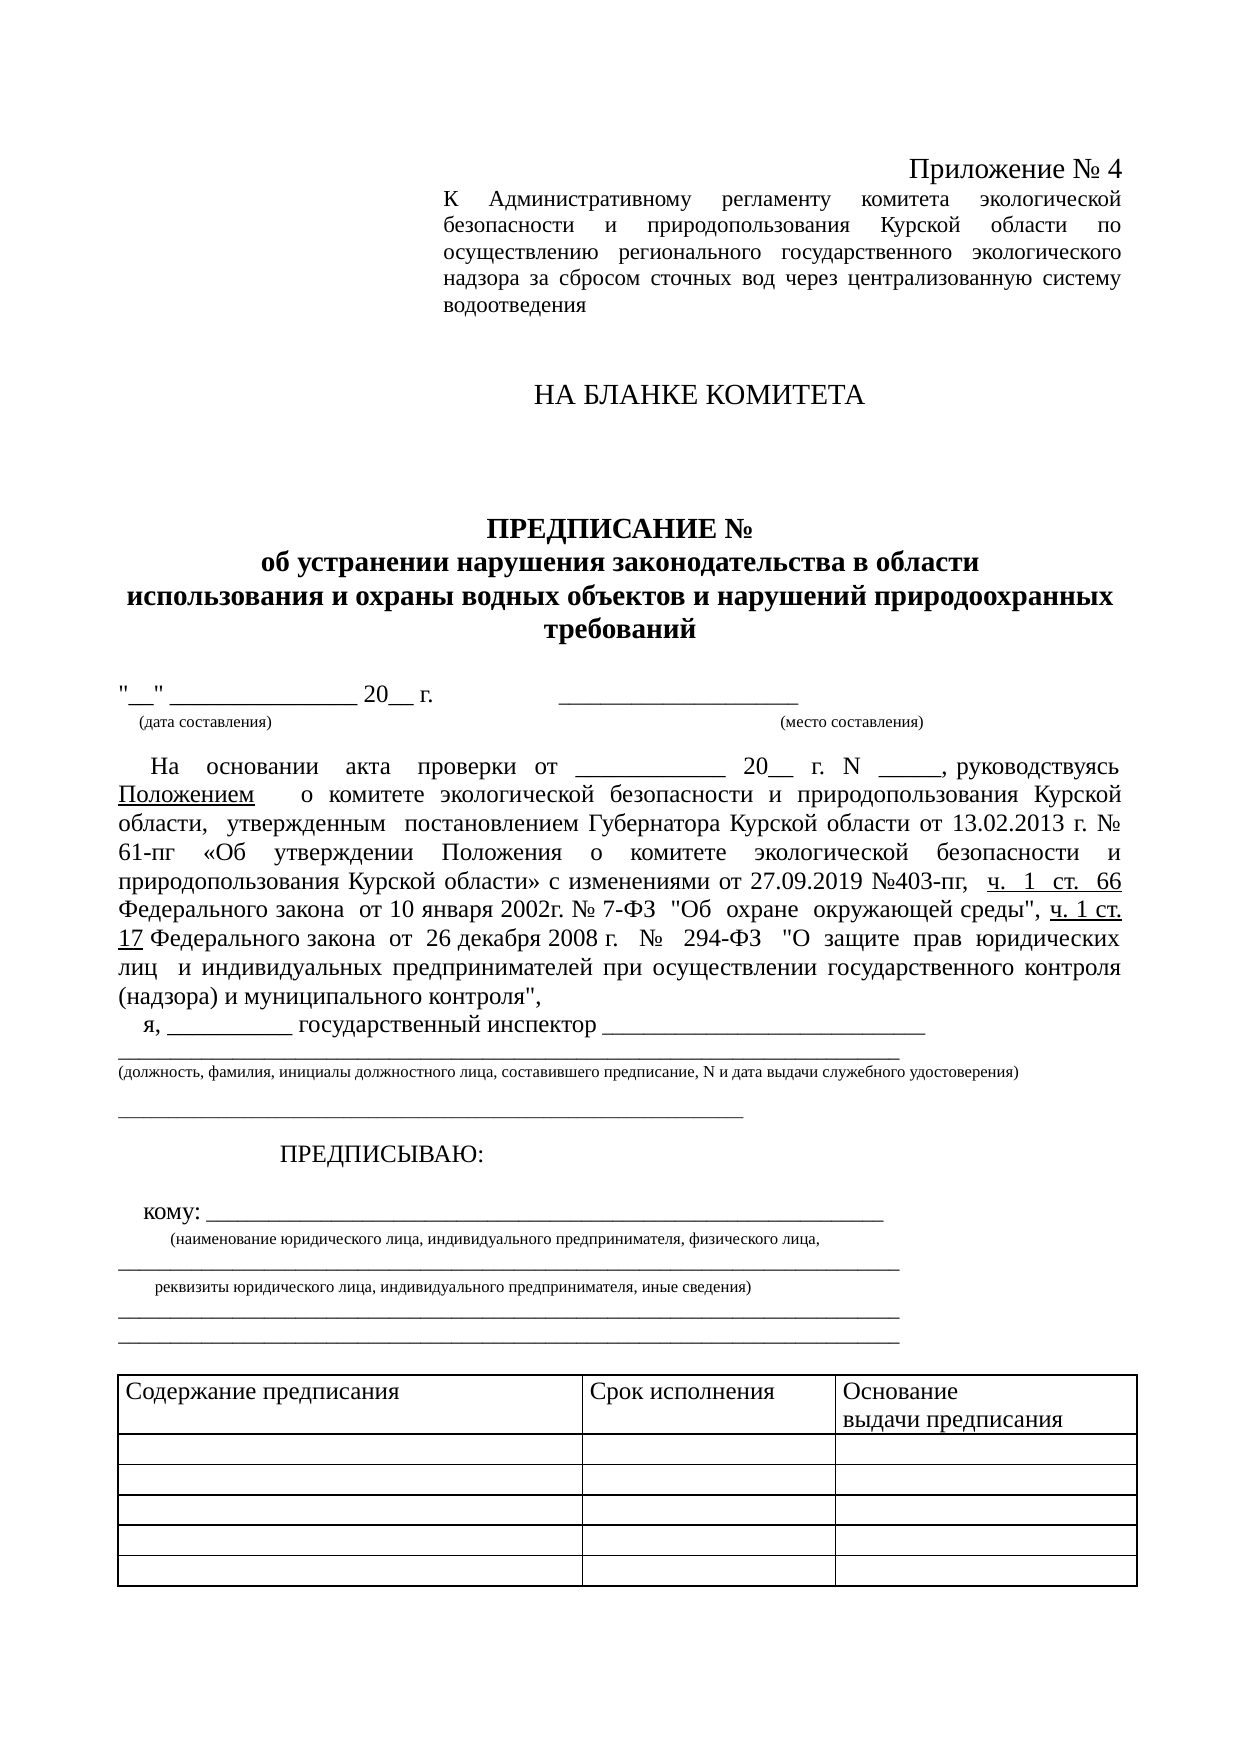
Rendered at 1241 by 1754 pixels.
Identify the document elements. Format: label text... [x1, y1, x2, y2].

table_cell [119, 1556, 582, 1585]
text об устранении нарушения законодательства в области [118, 544, 1122, 578]
table_cell [119, 1526, 582, 1554]
text ___________________________________________________________________________ [118, 1321, 1122, 1346]
table_header Срок исполнения [583, 1376, 835, 1433]
text К Административному регламенту комитета экологической безопасности и природопользования Курской области по осуществлению регионального государственного экологического надзора за сбросом сточных вод через централизованную систему водоотведения [443, 185, 1122, 317]
text ___________________________________________________________________________ [118, 1101, 1122, 1120]
table_cell [583, 1526, 835, 1554]
table_cell [583, 1496, 835, 1524]
text (должность, фамилия, инициалы должностного лица, составившего предписание, N и дата выдачи служебного удостоверения) [118, 1062, 1122, 1081]
table_header Содержание предписания [119, 1376, 582, 1433]
text ПРЕДПИСЫВАЮ: [118, 1139, 1122, 1168]
text ___________________________________________________________________________ [118, 1038, 1122, 1062]
text использования и охраны водных объектов и нарушений природоохранных требований [118, 578, 1122, 645]
table_cell [583, 1556, 835, 1585]
table_header Основание выдачи предписания [836, 1376, 1136, 1433]
text (наименование юридического лица, индивидуального предпринимателя, физического лица, [118, 1225, 1122, 1249]
text "__" _______________ 20__ г. _______________________ [118, 679, 1122, 707]
text реквизиты юридического лица, индивидуального предпринимателя, иные сведения) [118, 1273, 1122, 1297]
text ___________________________________________________________________________ [118, 1297, 1122, 1321]
table_cell [836, 1465, 1136, 1494]
table_cell [836, 1496, 1136, 1524]
table_cell [836, 1556, 1136, 1585]
text Приложение № 4 [118, 152, 1122, 185]
text кому: _________________________________________________________________ [118, 1196, 1122, 1225]
table_cell [836, 1435, 1136, 1464]
text (дата составления) (место составления) [118, 707, 1122, 732]
table_cell [583, 1465, 835, 1494]
table_cell [583, 1435, 835, 1464]
text На основании акта проверки от ____________ 20__ г. N _____, руководствуясь Положением о комитете экологической безопасности и природопользования Курской области, утвержденным постановлением Губернатора Курской области от 13.02.2013 г. № 61-пг «Об утверждении Положения о комитете экологической безопасности и природопользования Курской области» с изменениями от 27.09.2019 №403-пг, ч. 1 ст. 66 Федерального закона от 10 января 2002г. № 7-ФЗ "Об охране окружающей среды", ч. 1 ст. 17 Федерального закона от 26 декабря 2008 г. № 294-ФЗ "О защите прав юридических лиц и индивидуальных предпринимателей при осуществлении государственного контроля (надзора) и муниципального контроля", [118, 751, 1122, 1009]
text я, __________ государственный инспектор _______________________________ [118, 1009, 1122, 1038]
table_cell [119, 1465, 582, 1494]
text НА БЛАНКЕ КОМИТЕТА [118, 377, 1122, 410]
table_cell [836, 1526, 1136, 1554]
table_cell [119, 1435, 582, 1464]
table_cell [119, 1496, 582, 1524]
text ___________________________________________________________________________ [118, 1249, 1122, 1273]
text ПРЕДПИСАНИЕ № [118, 511, 1122, 544]
